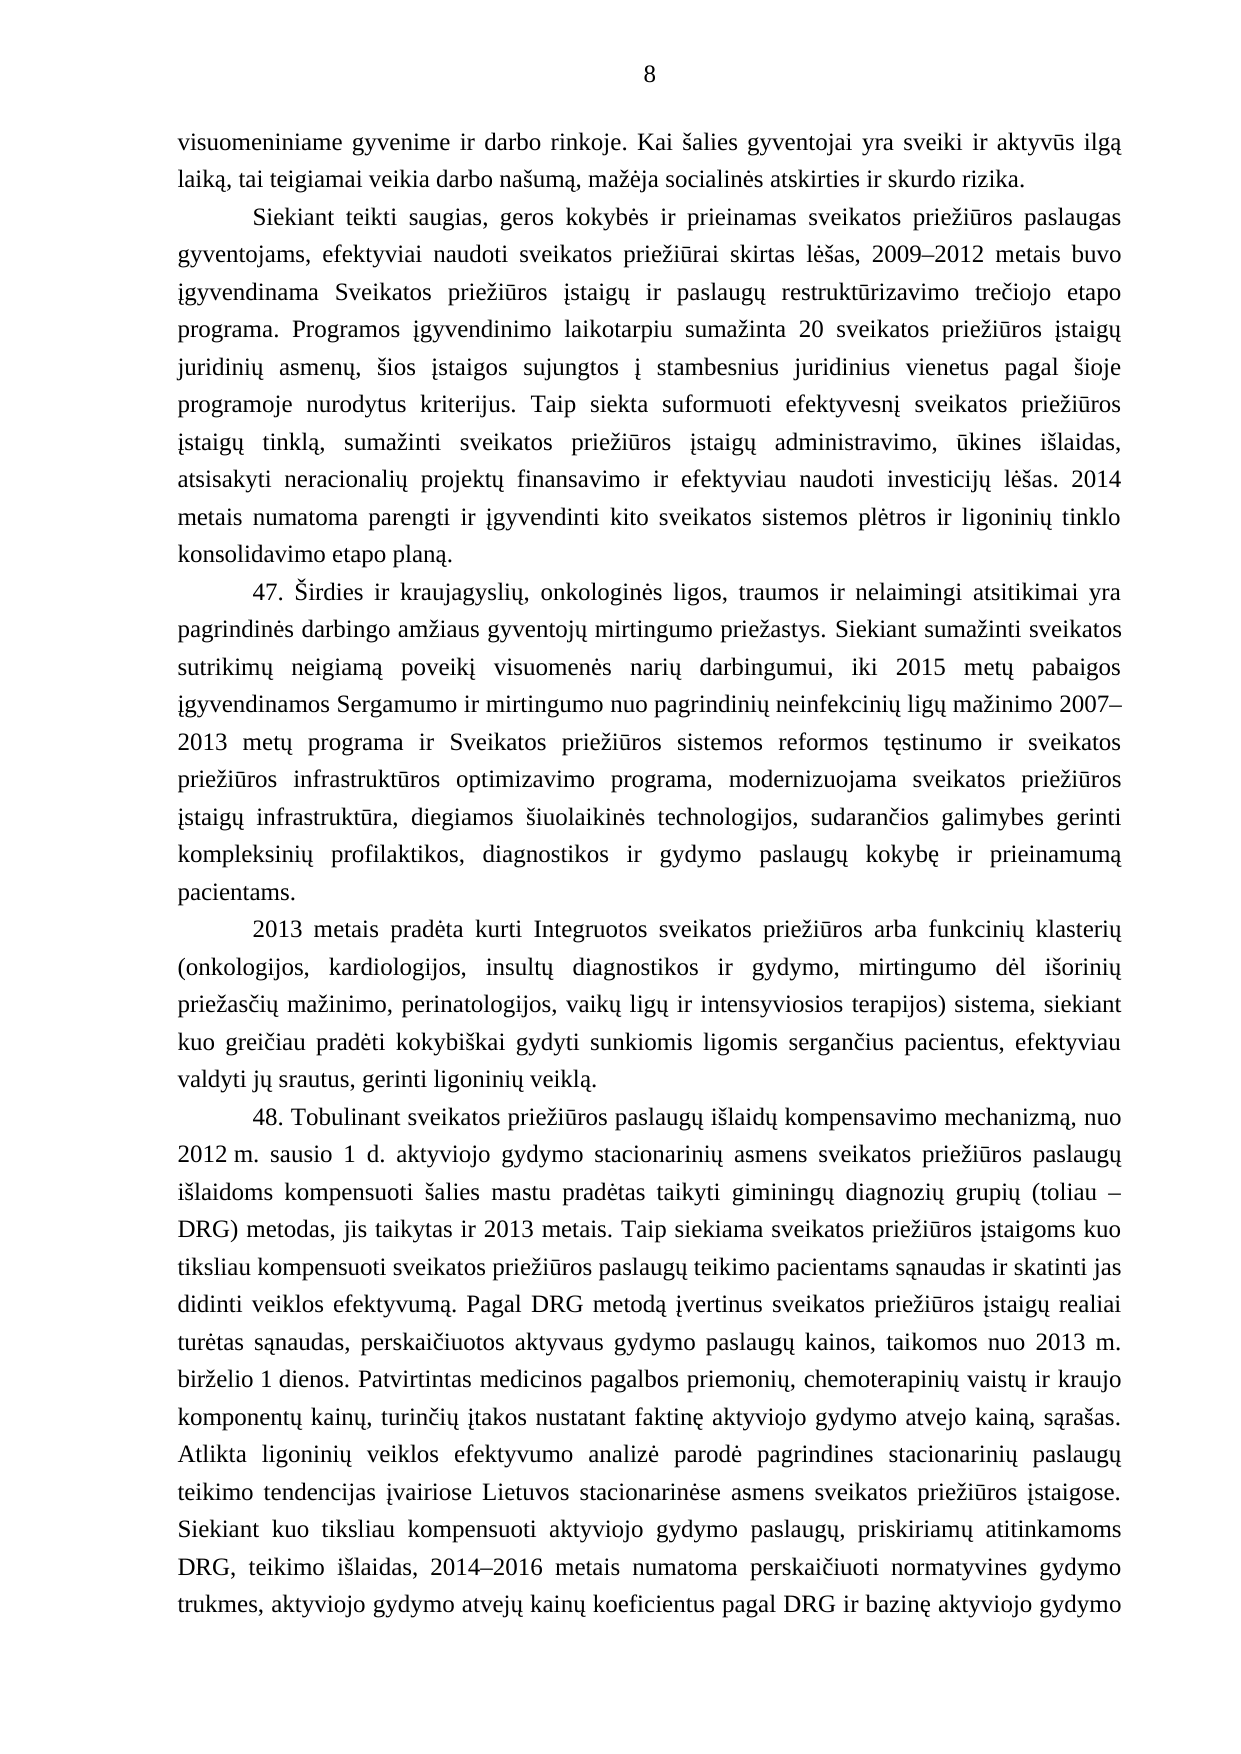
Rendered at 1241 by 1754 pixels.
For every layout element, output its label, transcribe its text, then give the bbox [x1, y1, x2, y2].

text 48. Tobulinant sveikatos priežiūros paslaugų išlaidų kompensavimo mechanizmą, nuo 2012 m. sausio 1 d. aktyviojo gydymo stacionarinių asmens sveikatos priežiūros paslaugų išlaidoms kompensuoti šalies mastu pradėtas taikyti giminingų diagnozių grupių (toliau – DRG) metodas, jis taikytas ir 2013 metais. Taip siekiama sveikatos priežiūros įstaigoms kuo tiksliau kompensuoti sveikatos priežiūros paslaugų teikimo pacientams sąnaudas ir skatinti jas didinti veiklos efektyvumą. Pagal DRG metodą įvertinus sveikatos priežiūros įstaigų realiai turėtas sąnaudas, perskaičiuotos aktyvaus gydymo paslaugų kainos, taikomos nuo 2013 m. birželio 1 dienos. Patvirtintas medicinos pagalbos priemonių, chemoterapinių vaistų ir kraujo komponentų kainų, turinčių įtakos nustatant faktinę aktyviojo gydymo atvejo kainą, sąrašas. Atlikta ligoninių veiklos efektyvumo analizė parodė pagrindines stacionarinių paslaugų teikimo tendencijas įvairiose Lietuvos stacionarinėse asmens sveikatos priežiūros įstaigose. Siekiant kuo tiksliau kompensuoti aktyviojo gydymo paslaugų, priskiriamų atitinkamoms DRG, teikimo išlaidas, 2014–2016 metais numatoma perskaičiuoti normatyvines gydymo trukmes, aktyviojo gydymo atvejų kainų koeficientus pagal DRG ir bazinę aktyviojo gydymo [177, 1093, 1122, 1618]
text Siekiant teikti saugias, geros kokybės ir prieinamas sveikatos priežiūros paslaugas gyventojams, efektyviai naudoti sveikatos priežiūrai skirtas lėšas, 2009–2012 metais buvo įgyvendinama Sveikatos priežiūros įstaigų ir paslaugų restruktūrizavimo trečiojo etapo programa. Programos įgyvendinimo laikotarpiu sumažinta 20 sveikatos priežiūros įstaigų juridinių asmenų, šios įstaigos sujungtos į stambesnius juridinius vienetus pagal šioje programoje nurodytus kriterijus. Taip siekta suformuoti efektyvesnį sveikatos priežiūros įstaigų tinklą, sumažinti sveikatos priežiūros įstaigų administravimo, ūkines išlaidas, atsisakyti neracionalių projektų finansavimo ir efektyviau naudoti investicijų lėšas. 2014 metais numatoma parengti ir įgyvendinti kito sveikatos sistemos plėtros ir ligoninių tinklo konsolidavimo etapo planą. [177, 193, 1122, 568]
text 47. Širdies ir kraujagyslių, onkologinės ligos, traumos ir nelaimingi atsitikimai yra pagrindinės darbingo amžiaus gyventojų mirtingumo priežastys. Siekiant sumažinti sveikatos sutrikimų neigiamą poveikį visuomenės narių darbingumui, iki 2015 metų pabaigos įgyvendinamos Sergamumo ir mirtingumo nuo pagrindinių neinfekcinių ligų mažinimo 2007–2013 metų programa ir Sveikatos priežiūros sistemos reformos tęstinumo ir sveikatos priežiūros infrastruktūros optimizavimo programa, modernizuojama sveikatos priežiūros įstaigų infrastruktūra, diegiamos šiuolaikinės technologijos, sudarančios galimybes gerinti kompleksinių profilaktikos, diagnostikos ir gydymo paslaugų kokybę ir prieinamumą pacientams. [177, 568, 1122, 906]
text visuomeniniame gyvenime ir darbo rinkoje. Kai šalies gyventojai yra sveiki ir aktyvūs ilgą laiką, tai teigiamai veikia darbo našumą, mažėja socialinės atskirties ir skurdo rizika. [177, 118, 1122, 193]
text 2013 metais pradėta kurti Integruotos sveikatos priežiūros arba funkcinių klasterių (onkologijos, kardiologijos, insultų diagnostikos ir gydymo, mirtingumo dėl išorinių priežasčių mažinimo, perinatologijos, vaikų ligų ir intensyviosios terapijos) sistema, siekiant kuo greičiau pradėti kokybiškai gydyti sunkiomis ligomis sergančius pacientus, efektyviau valdyti jų srautus, gerinti ligoninių veiklą. [177, 906, 1122, 1093]
